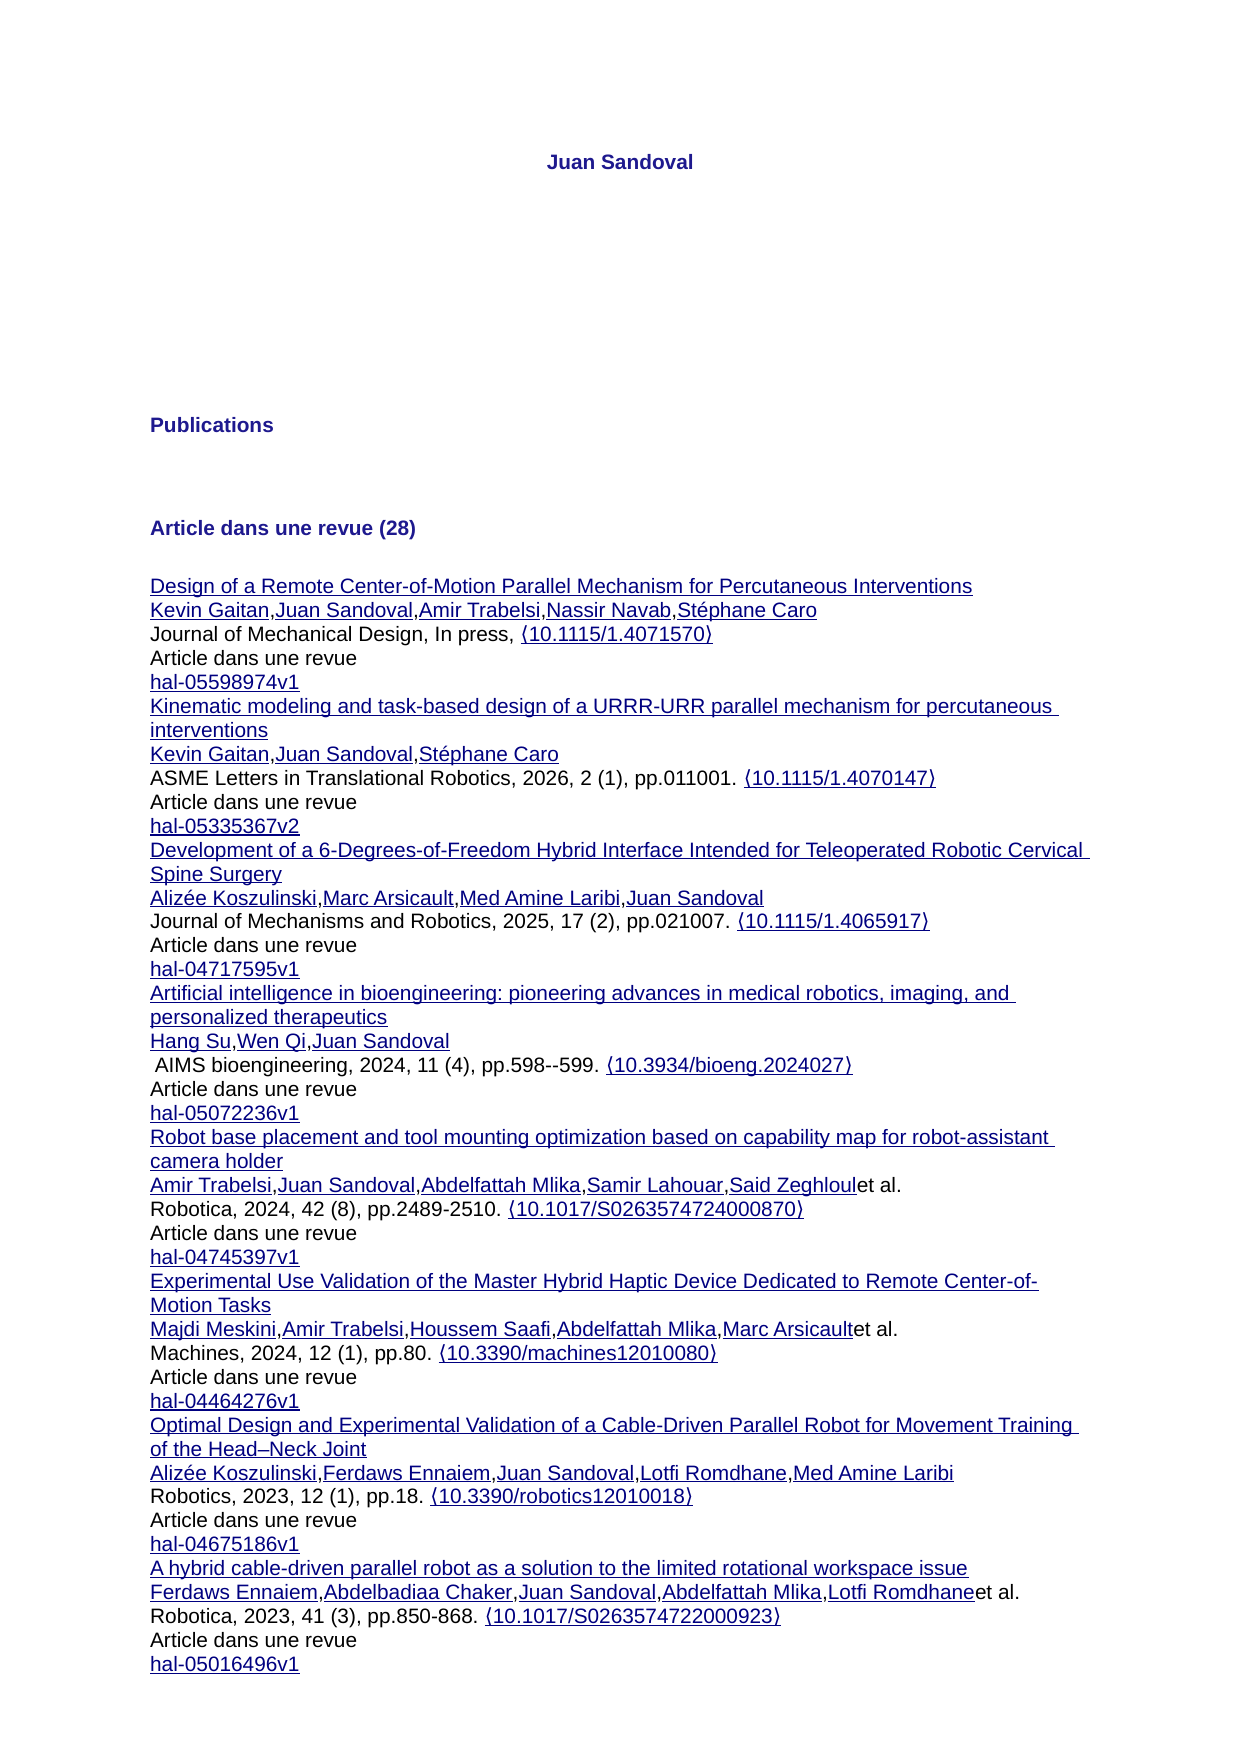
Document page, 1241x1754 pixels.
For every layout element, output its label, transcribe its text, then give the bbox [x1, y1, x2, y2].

table_cell Experimental Use Validation of the Master Hybrid Haptic Device Dedicated to Remote Center-of-Motion Tasks Majdi Meskini,Amir Trabelsi,Houssem Saafi,Abdelfattah Mlika,Marc Arsicaultet al. Machines, 2024, 12 (1), pp.80. ⟨10.3390/machines12010080⟩ Article dans une revue hal-04464276v1 [150, 1269, 1090, 1412]
table_cell A hybrid cable-driven parallel robot as a solution to the limited rotational workspace issue Ferdaws Ennaiem,Abdelbadiaa Chaker,Juan Sandoval,Abdelfattah Mlika,Lotfi Romdhaneet al. Robotica, 2023, 41 (3), pp.850-868. ⟨10.1017/S0263574722000923⟩ Article dans une revue hal-05016496v1 [150, 1556, 1090, 1676]
subtitle Publications [150, 412, 1090, 436]
table_cell Development of a 6-Degrees-of-Freedom Hybrid Interface Intended for Teleoperated Robotic Cervical [150, 838, 1090, 858]
table_cell Artificial intelligence in bioengineering: pioneering advances in medical robotics, imaging, and personalized therapeutics Hang Su,Wen Qi,Juan Sandoval AIMS bioengineering, 2024, 11 (4), pp.598--599. ⟨10.3934/bioeng.2024027⟩ Article dans une revue hal-05072236v1 [150, 981, 1090, 1125]
table_cell Optimal Design and Experimental Validation of a Cable-Driven Parallel Robot for Movement Training of the Head–Neck Joint Alizée Koszulinski,Ferdaws Ennaiem,Juan Sandoval,Lotfi Romdhane,Med Amine Laribi Robotics, 2023, 12 (1), pp.18. ⟨10.3390/robotics12010018⟩ Article dans une revue hal-04675186v1 [150, 1413, 1090, 1556]
subtitle Article dans une revue (28) [150, 516, 1090, 539]
table_cell Spine Surgery Alizée Koszulinski,Marc Arsicault,Med Amine Laribi,Juan Sandoval Journal of Mechanisms and Robotics, 2025, 17 (2), pp.021007. ⟨10.1115/1.4065917⟩ Article dans une revue hal-04717595v1 [150, 859, 1090, 981]
table_cell Kinematic modeling and task-based design of a URRR-URR parallel mechanism for percutaneous interventions Kevin Gaitan,Juan Sandoval,Stéphane Caro ASME Letters in Translational Robotics, 2026, 2 (1), pp.011001. ⟨10.1115/1.4070147⟩ Article dans une revue hal-05335367v2 [150, 694, 1090, 837]
subtitle Juan Sandoval [150, 150, 1090, 174]
table_cell Robot base placement and tool mounting optimization based on capability map for robot-assistant camera holder Amir Trabelsi,Juan Sandoval,Abdelfattah Mlika,Samir Lahouar,Said Zeghloulet al. Robotica, 2024, 42 (8), pp.2489-2510. ⟨10.1017/S0263574724000870⟩ Article dans une revue hal-04745397v1 [150, 1125, 1090, 1269]
table_header Design of a Remote Center-of-Motion Parallel Mechanism for Percutaneous Interventions Kevin Gaitan,Juan Sandoval,Amir Trabelsi,Nassir Navab,Stéphane Caro Journal of Mechanical Design, In press, ⟨10.1115/1.4071570⟩ Article dans une revue hal-05598974v1 [150, 574, 1090, 694]
